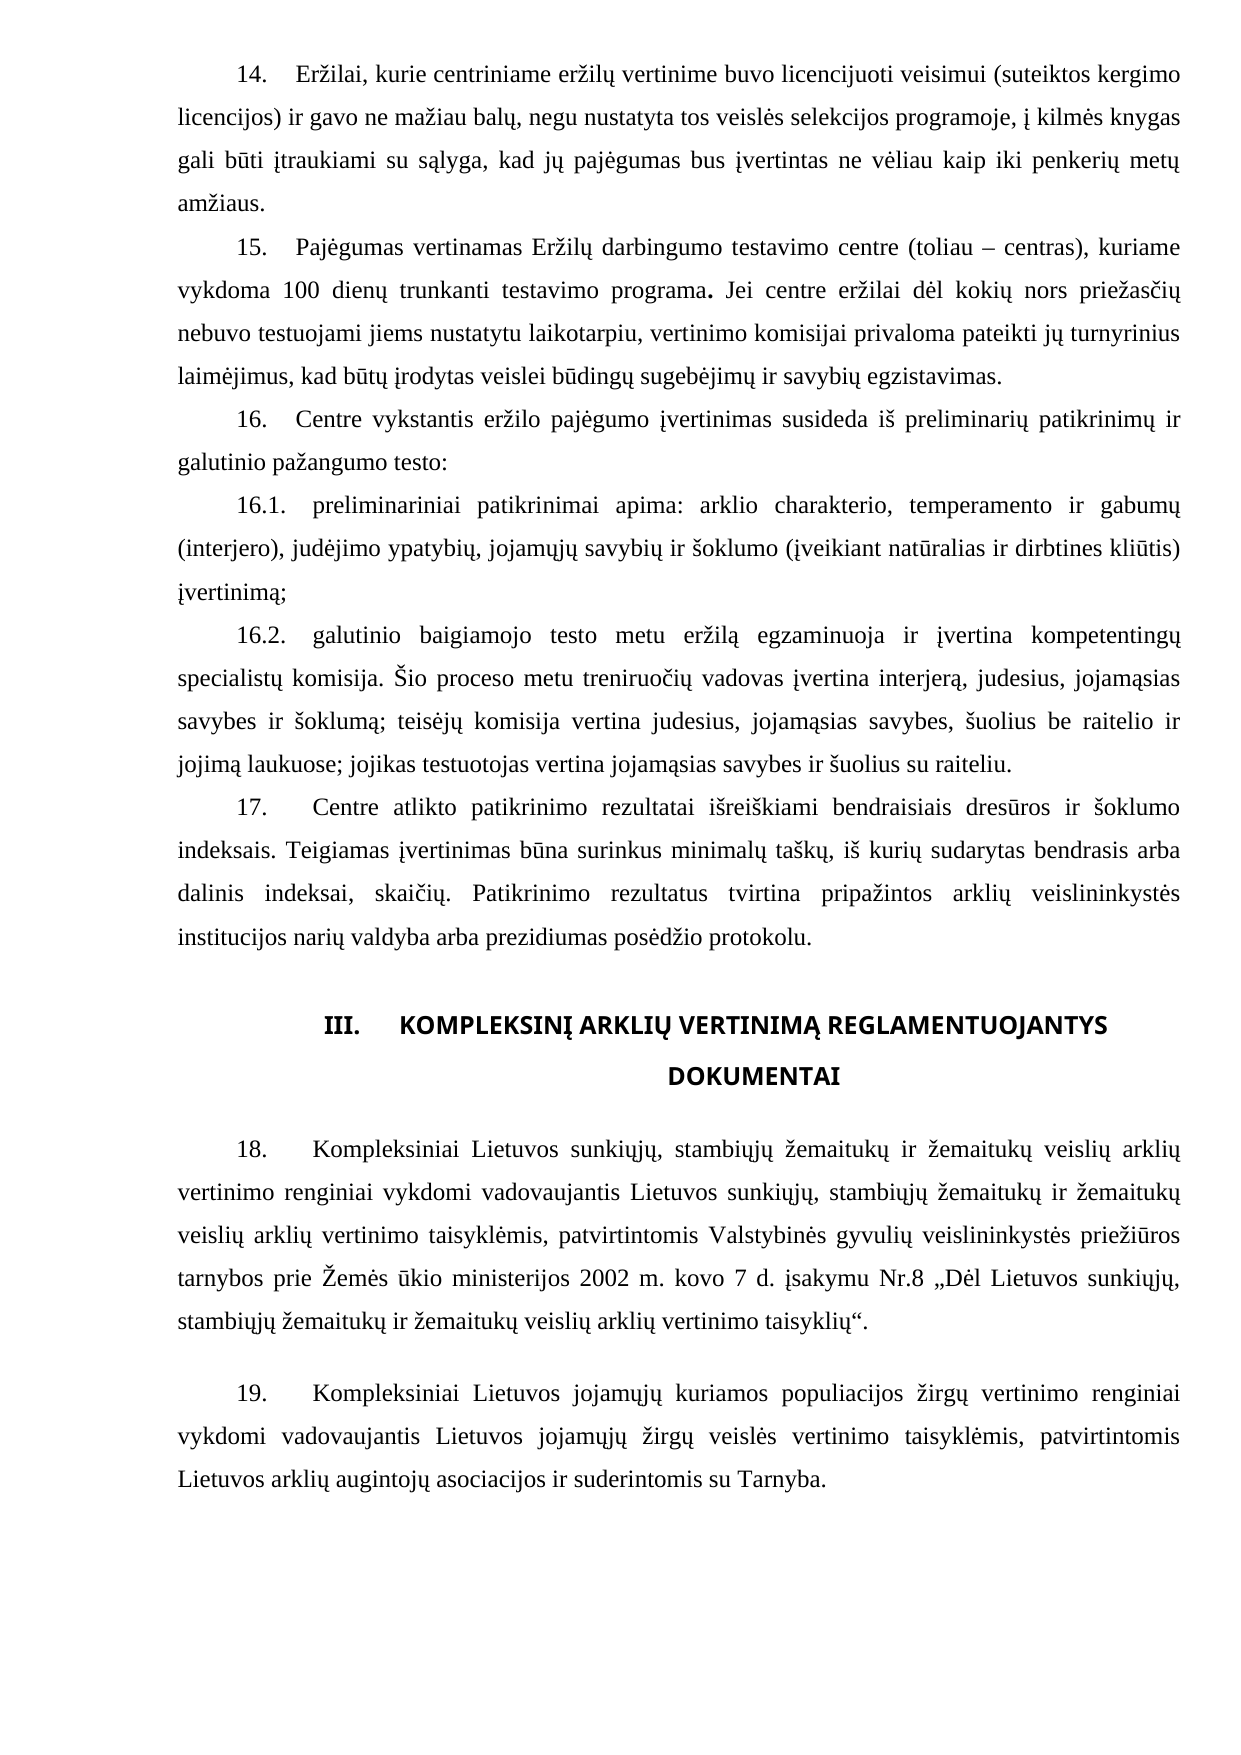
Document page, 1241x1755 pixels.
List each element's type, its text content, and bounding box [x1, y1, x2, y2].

text 16.1. preliminariniai patikrinimai apima: arklio charakterio, temperamento ir gabumų (interjero), judėjimo ypatybių, jojamųjų savybių ir šoklumo (įveikiant natūralias ir dirbtines kliūtis) įvertinimą; [177, 490, 1181, 605]
text III. KOMPLEKSINĮ ARKLIŲ VERTINIMĄ REGLAMENTUOJANTYS DOKUMENTAI [251, 1008, 1181, 1093]
text 19. Kompleksiniai Lietuvos jojamųjų kuriamos populiacijos žirgų vertinimo renginiai vykdomi vadovaujantis Lietuvos jojamųjų žirgų veislės vertinimo taisyklėmis, patvirtintomis Lietuvos arklių augintojų asociacijos ir suderintomis su Tarnyba. [177, 1378, 1181, 1493]
text 15. Pajėgumas vertinamas Eržilų darbingumo testavimo centre (toliau – centras), kuriame vykdoma 100 dienų trunkanti testavimo programa. Jei centre eržilai dėl kokių nors priežasčių nebuvo testuojami jiems nustatytu laikotarpiu, vertinimo komisijai privaloma pateikti jų turnyrinius laimėjimus, kad būtų įrodytas veislei būdingų sugebėjimų ir savybių egzistavimas. [177, 232, 1181, 390]
text 17. Centre atlikto patikrinimo rezultatai išreiškiami bendraisiais dresūros ir šoklumo indeksais. Teigiamas įvertinimas būna surinkus minimalų taškų, iš kurių sudarytas bendrasis arba dalinis indeksai, skaičių. Patikrinimo rezultatus tvirtina pripažintos arklių veislininkystės institucijos narių valdyba arba prezidiumas posėdžio protokolu. [177, 792, 1181, 950]
text 16. Centre vykstantis eržilo pajėgumo įvertinimas susideda iš preliminarių patikrinimų ir galutinio pažangumo testo: [177, 404, 1181, 476]
text 14. Eržilai, kurie centriniame eržilų vertinime buvo licencijuoti veisimui (suteiktos kergimo licencijos) ir gavo ne mažiau balų, negu nustatyta tos veislės selekcijos programoje, į kilmės knygas gali būti įtraukiami su sąlyga, kad jų pajėgumas bus įvertintas ne vėliau kaip iki penkerių metų amžiaus. [177, 59, 1181, 217]
text 16.2. galutinio baigiamojo testo metu eržilą egzaminuoja ir įvertina kompetentingų specialistų komisija. Šio proceso metu treniruočių vadovas įvertina interjerą, judesius, jojamąsias savybes ir šoklumą; teisėjų komisija vertina judesius, jojamąsias savybes, šuolius be raitelio ir jojimą laukuose; jojikas testuotojas vertina jojamąsias savybes ir šuolius su raiteliu. [177, 620, 1181, 778]
text 18. Kompleksiniai Lietuvos sunkiųjų, stambiųjų žemaitukų ir žemaitukų veislių arklių vertinimo renginiai vykdomi vadovaujantis Lietuvos sunkiųjų, stambiųjų žemaitukų ir žemaitukų veislių arklių vertinimo taisyklėmis, patvirtintomis Valstybinės gyvulių veislininkystės priežiūros tarnybos prie Žemės ūkio ministerijos 2002 m. kovo 7 d. įsakymu Nr.8 „Dėl Lietuvos sunkiųjų, stambiųjų žemaitukų ir žemaitukų veislių arklių vertinimo taisyklių“. [177, 1134, 1181, 1335]
